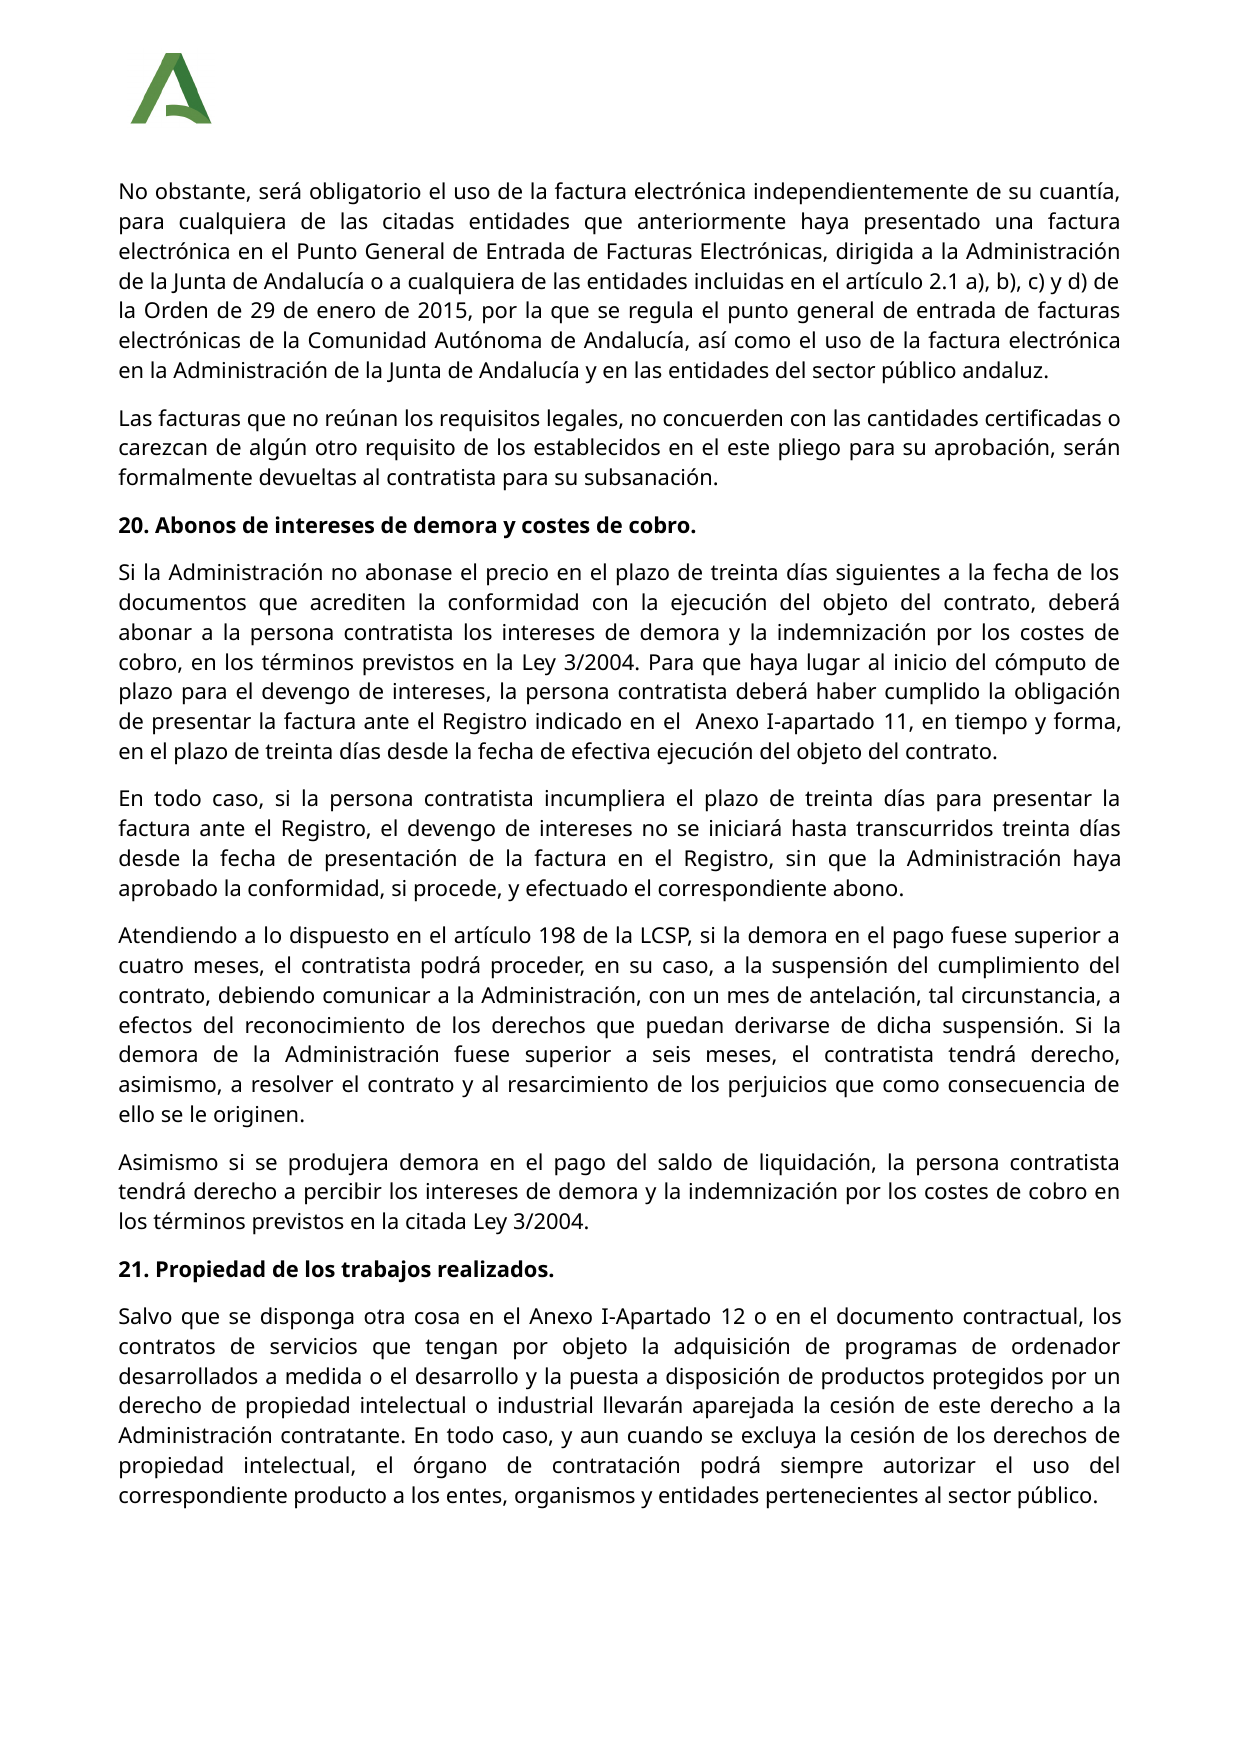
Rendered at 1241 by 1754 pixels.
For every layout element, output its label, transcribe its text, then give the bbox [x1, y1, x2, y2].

text Asimismo si se produjera demora en el pago del saldo de liquidación, la persona contratista tendrá derecho a percibir los intereses de demora y la indemnización por los costes de cobro en los términos previstos en la citada Ley 3/2004. [118, 1147, 1122, 1236]
text Salvo que se disponga otra cosa en el Anexo I-Apartado 12 o en el documento contractual, los contratos de servicios que tengan por objeto la adquisición de programas de ordenador desarrollados a medida o el desarrollo y la puesta a disposición de productos protegidos por un derecho de propiedad intelectual o industrial llevarán aparejada la cesión de este derecho a la Administración contratante. En todo caso, y aun cuando se excluya la cesión de los derechos de propiedad intelectual, el órgano de contratación podrá siempre autorizar el uso del correspondiente producto a los entes, organismos y entidades pertenecientes al sector público. [118, 1301, 1122, 1510]
picture [127, 48, 216, 128]
text Atendiendo a lo dispuesto en el artículo 198 de la LCSP, si la demora en el pago fuese superior a cuatro meses, el contratista podrá proceder, en su caso, a la suspensión del cumplimiento del contrato, debiendo comunicar a la Administración, con un mes de antelación, tal circunstancia, a efectos del reconocimiento de los derechos que puedan derivarse de dicha suspensión. Si la demora de la Administración fuese superior a seis meses, el contratista tendrá derecho, asimismo, a resolver el contrato y al resarcimiento de los perjuicios que como consecuencia de ello se le originen. [118, 920, 1122, 1129]
subtitle 21. Propiedad de los trabajos realizados. [118, 1254, 1122, 1283]
text Si la Administración no abonase el precio en el plazo de treinta días siguientes a la fecha de los documentos que acrediten la conformidad con la ejecución del objeto del contrato, deberá abonar a la persona contratista los intereses de demora y la indemnización por los costes de cobro, en los términos previstos en la Ley 3/2004. Para que haya lugar al inicio del cómputo de plazo para el devengo de intereses, la persona contratista deberá haber cumplido la obligación de presentar la factura ante el Registro indicado en el Anexo I-apartado 11, en tiempo y forma, en el plazo de treinta días desde la fecha de efectiva ejecución del objeto del contrato. [118, 557, 1122, 766]
text No obstante, será obligatorio el uso de la factura electrónica independientemente de su cuantía, para cualquiera de las citadas entidades que anteriormente haya presentado una factura electrónica en el Punto General de Entrada de Facturas Electrónicas, dirigida a la Administración de la Junta de Andalucía o a cualquiera de las entidades incluidas en el artículo 2.1 a), b), c) y d) de la Orden de 29 de enero de 2015, por la que se regula el punto general de entrada de facturas electrónicas de la Comunidad Autónoma de Andalucía, así como el uso de la factura electrónica en la Administración de la Junta de Andalucía y en las entidades del sector público andaluz. [118, 176, 1122, 385]
subtitle 20. Abonos de intereses de demora y costes de cobro. [118, 510, 1122, 539]
text En todo caso, si la persona contratista incumpliera el plazo de treinta días para presentar la factura ante el Registro, el devengo de intereses no se iniciará hasta transcurridos treinta días desde la fecha de presentación de la factura en el Registro, sin que la Administración haya aprobado la conformidad, si procede, y efectuado el correspondiente abono. [118, 783, 1122, 903]
text Las facturas que no reúnan los requisitos legales, no concuerden con las cantidades certificadas o carezcan de algún otro requisito de los establecidos en el este pliego para su aprobación, serán formalmente devueltas al contratista para su subsanación. [118, 403, 1122, 492]
